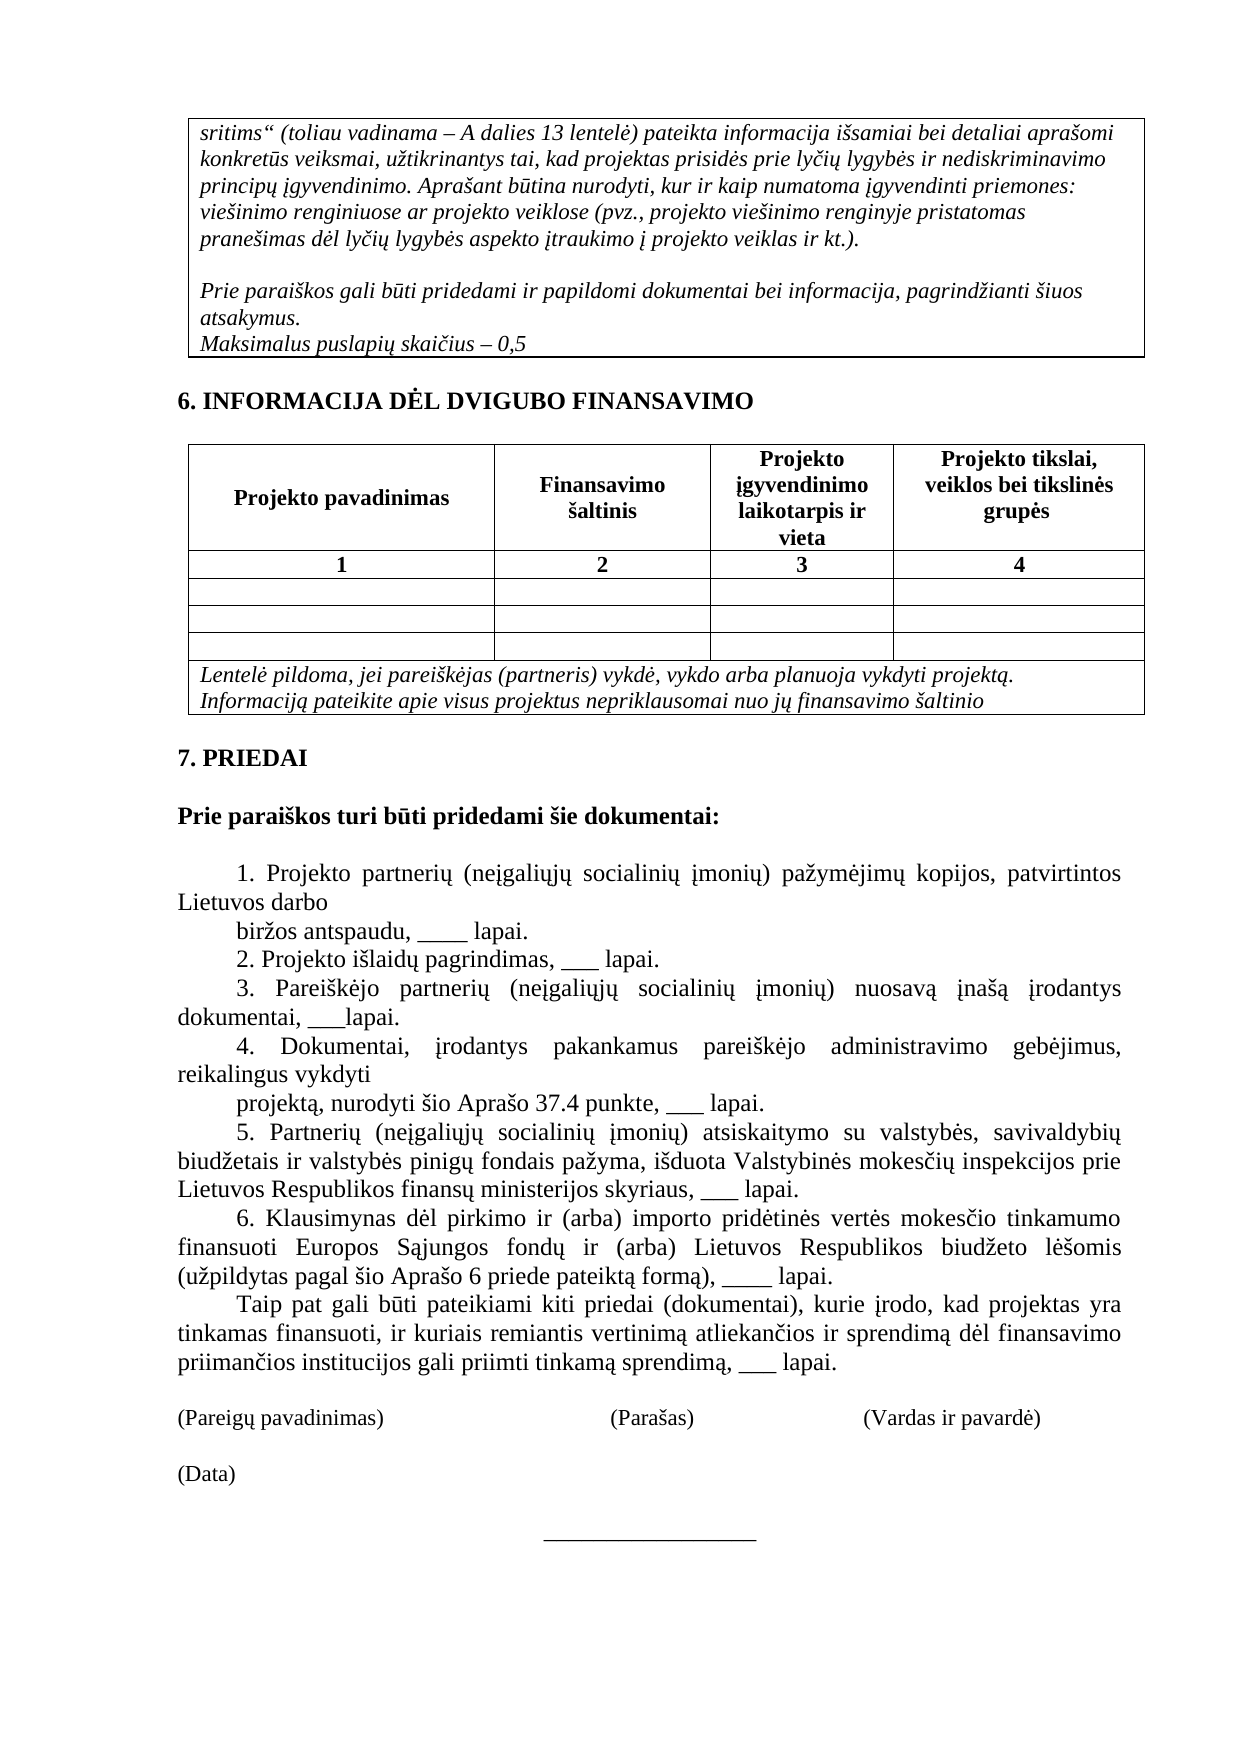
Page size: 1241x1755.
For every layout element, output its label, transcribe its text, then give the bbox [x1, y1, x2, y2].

table_cell [189, 633, 494, 660]
text Taip pat gali būti pateikiami kiti priedai (dokumentai), kurie įrodo, kad projektas yra tinkamas finansuoti, ir kuriais remiantis vertinimą atliekančios ir sprendimą dėl finansavimo priimančios institucijos gali priimti tinkamą sprendimą, ___ lapai. [177, 1289, 1122, 1376]
table_cell [711, 606, 893, 632]
text _________________ [177, 1515, 1122, 1543]
table_cell [894, 606, 1144, 632]
table_cell [711, 633, 893, 660]
table_cell [894, 579, 1144, 605]
table_cell [495, 606, 710, 632]
table_cell [894, 633, 1144, 660]
table_cell sritims“ (toliau vadinama – A dalies 13 lentelė) pateikta informacija išsamiai bei detaliai aprašomi konkretūs veiksmai, užtikrinantys tai, kad projektas prisidės prie lyčių lygybės ir nediskriminavimo principų įgyvendinimo. Aprašant būtina nurodyti, kur ir kaip numatoma įgyvendinti priemones: viešinimo renginiuose ar projekto veiklose (pvz., projekto viešinimo renginyje pristatomas pranešimas dėl lyčių lygybės aspekto įtraukimo į projekto veiklas ir kt.). Prie paraiškos gali būti pridedami ir papildomi dokumentai bei informacija, pagrindžianti šiuos atsakymus. Maksimalus puslapių skaičius – 0,5 [189, 119, 1144, 356]
text 2. Projekto išlaidų pagrindimas, ___ lapai. [177, 944, 1122, 973]
table_cell [711, 579, 893, 605]
table_header Projekto pavadinimas [189, 445, 494, 550]
text 5. Partnerių (neįgaliųjų socialinių įmonių) atsiskaitymo su valstybės, savivaldybių biudžetais ir valstybės pinigų fondais pažyma, išduota Valstybinės mokesčių inspekcijos prie Lietuvos Respublikos finansų ministerijos skyriaus, ___ lapai. [177, 1117, 1122, 1203]
table_cell [495, 633, 710, 660]
table_cell Lentelė pildoma, jei pareiškėjas (partneris) vykdė, vykdo arba planuoja vykdyti projektą. Informaciją pateikite apie visus projektus nepriklausomai nuo jų finansavimo šaltinio [189, 661, 1144, 713]
table_cell 4 [894, 551, 1144, 577]
table_header Finansavimo šaltinis [495, 445, 710, 550]
table_cell [495, 579, 710, 605]
table_header Projekto įgyvendinimo laikotarpis ir vieta [711, 445, 893, 550]
text 6. INFORMACIJA DĖL DVIGUBO FINANSAVIMO [177, 386, 1122, 415]
text 1. Projekto partnerių (neįgaliųjų socialinių įmonių) pažymėjimų kopijos, patvirtintos Lietuvos darbo [177, 858, 1122, 916]
text 4. Dokumentai, įrodantys pakankamus pareiškėjo administravimo gebėjimus, reikalingus vykdyti [177, 1031, 1122, 1088]
table_cell 1 [189, 551, 494, 577]
text (Data) [177, 1459, 1122, 1486]
table_cell [189, 606, 494, 632]
table_cell 2 [495, 551, 710, 577]
text Prie paraiškos turi būti pridedami šie dokumentai: [177, 801, 1122, 829]
text 3. Pareiškėjo partnerių (neįgaliųjų socialinių įmonių) nuosavą įnašą įrodantys dokumentai, ___lapai. [177, 973, 1122, 1031]
text biržos antspaudu, ____ lapai. [177, 916, 1122, 944]
text 7. PRIEDAI [177, 743, 1122, 772]
table_header Projekto tikslai, veiklos bei tikslinės grupės [894, 445, 1144, 550]
text (Pareigų pavadinimas) (Parašas) (Vardas ir pavardė) [177, 1404, 1122, 1431]
text projektą, nurodyti šio Aprašo 37.4 punkte, ___ lapai. [177, 1088, 1122, 1117]
table_cell [189, 579, 494, 605]
text 6. Klausimynas dėl pirkimo ir (arba) importo pridėtinės vertės mokesčio tinkamumo finansuoti Europos Sąjungos fondų ir (arba) Lietuvos Respublikos biudžeto lėšomis (užpildytas pagal šio Aprašo 6 priede pateiktą formą), ____ lapai. [177, 1203, 1122, 1289]
table_cell 3 [711, 551, 893, 577]
